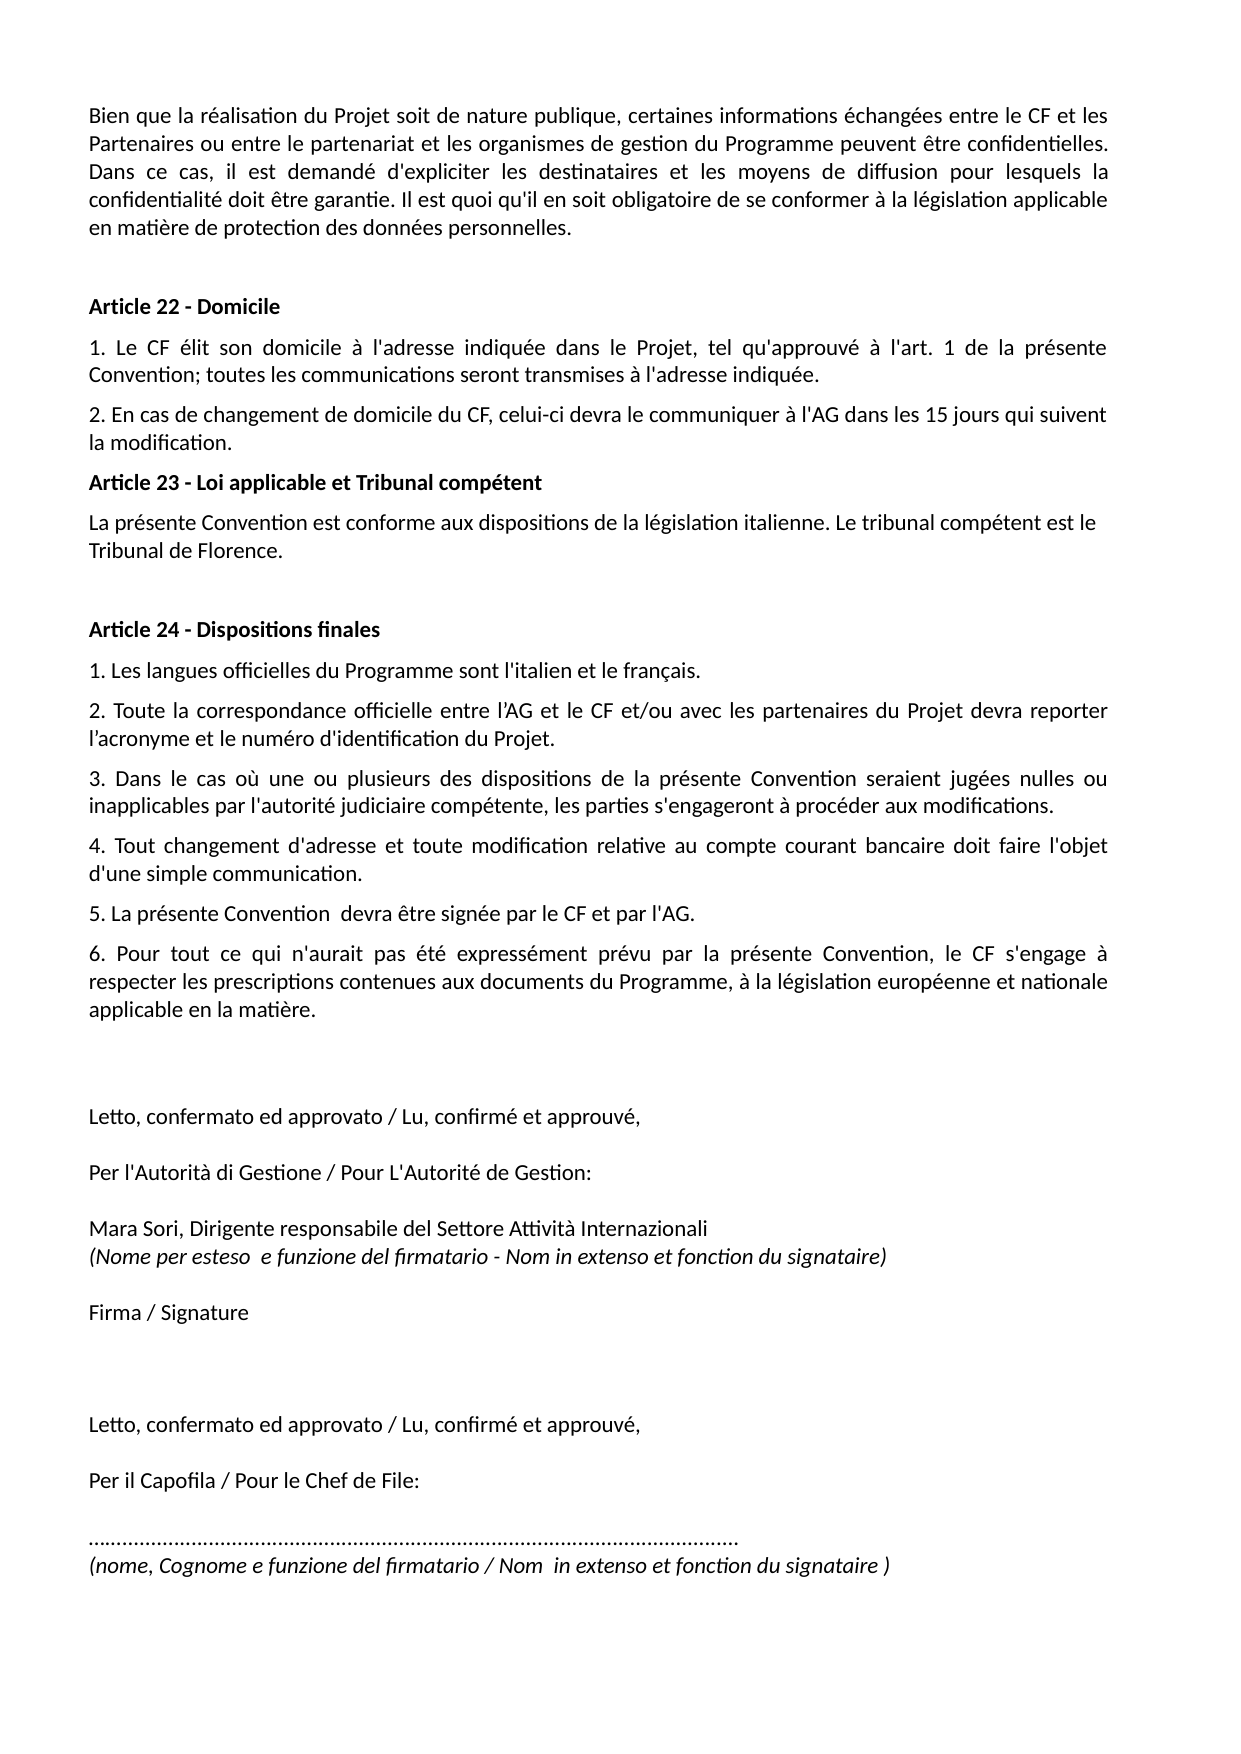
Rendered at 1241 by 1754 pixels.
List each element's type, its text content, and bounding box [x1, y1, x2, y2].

table_cell Article 22 - Domicile 1. Le CF élit son domicile à l'adresse indiquée dans le Projet, tel qu'approuvé à l'art. 1 de la présente Convention; toutes les communications seront transmises à l'adresse indiquée. 2. En cas de changement de domicile du CF, celui-ci devra le communiquer à l'AG dans les 15 jours qui suivent la modification. [83, 286, 1116, 462]
table_cell Article 23 - Loi applicable et Tribunal compétent La présente Convention est conforme aux dispositions de la législation italienne. Le tribunal compétent est le Tribunal de Florence. [83, 462, 1116, 610]
table_cell Article 24 - Dispositions finales 1. Les langues officielles du Programme sont l'italien et le français. 2. Toute la correspondance officielle entre l’AG et le CF et/ou avec les partenaires du Projet devra reporter l’acronyme et le numéro d'identification du Projet. 3. Dans le cas où une ou plusieurs des dispositions de la présente Convention seraient jugées nulles ou inapplicables par l'autorité judiciaire compétente, les parties s'engageront à procéder aux modifications. 4. Tout changement d'adresse et toute modification relative au compte courant bancaire doit faire l'objet d'une simple communication. 5. La présente Convention devra être signée par le CF et par l'AG. 6. Pour tout ce qui n'aurait pas été expressément prévu par la présente Convention, le CF s'engage à respecter les prescriptions contenues aux documents du Programme, à la législation européenne et nationale applicable en la matière. [83, 610, 1116, 1069]
table_cell Letto, confermato ed approvato / Lu, confirmé et approuvé, Per l'Autorità di Gestione / Pour L'Autorité de Gestion: Mara Sori, Dirigente responsabile del Settore Attività Internazionali (Nome per esteso e funzione del firmatario - Nom in extenso et fonction du signataire) Firma / Signature Letto, confermato ed approvato / Lu, confirmé et approuvé, Per il Capofila / Pour le Chef de File: ….............................................................................................................. (nome, Cognome e funzione del firmatario / Nom in extenso et fonction du signataire ) [83, 1069, 1116, 1612]
table_cell Bien que la réalisation du Projet soit de nature publique, certaines informations échangées entre le CF et les Partenaires ou entre le partenariat et les organismes de gestion du Programme peuvent être confidentielles. Dans ce cas, il est demandé d'expliciter les destinataires et les moyens de diffusion pour lesquels la confidentialité doit être garantie. Il est quoi qu'il en soit obligatoire de se conformer à la législation applicable en matière de protection des données personnelles. [83, 83, 1116, 286]
